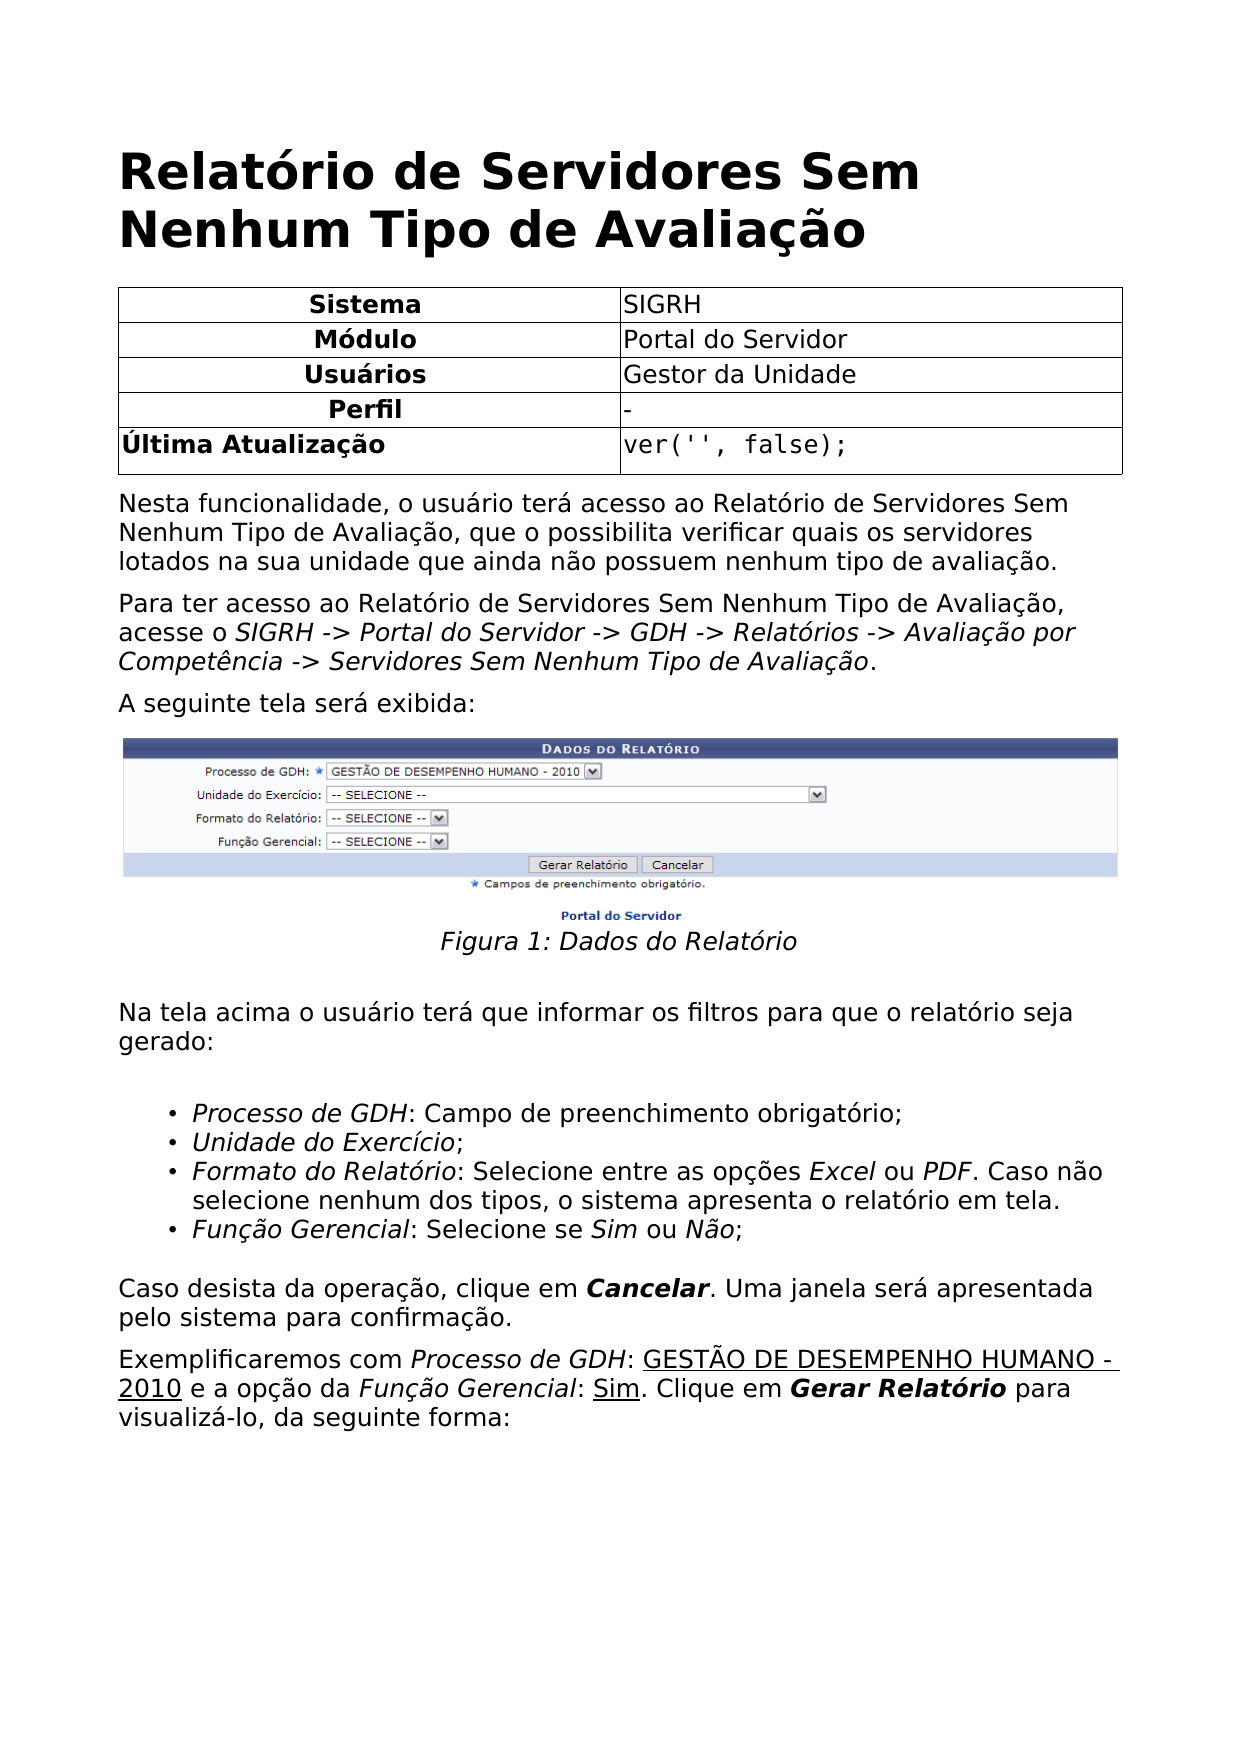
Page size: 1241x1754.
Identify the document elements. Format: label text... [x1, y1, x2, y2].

text Nesta funcionalidade, o usuário terá acesso ao Relatório de Servidores Sem Nenhum Tipo de Avaliação, que o possibilita verificar quais os servidores lotados na sua unidade que ainda não possuem nenhum tipo de avaliação. [118, 489, 1122, 577]
text Figura 1: Dados do Relatório [118, 928, 1122, 957]
text Exemplificaremos com Processo de GDH: GESTÃO DE DESEMPENHO HUMANO - 2010 e a opção da Função Gerencial: Sim. Clique em Gerar Relatório para visualizá-lo, da seguinte forma: [118, 1345, 1122, 1432]
subtitle Relatório de Servidores Sem Nenhum Tipo de Avaliação [118, 143, 1122, 259]
table_cell Usuários [119, 358, 620, 392]
table_cell Portal do Servidor [621, 323, 1122, 357]
text Para ter acesso ao Relatório de Servidores Sem Nenhum Tipo de Avaliação, acesse o SIGRH -> Portal do Servidor -> GDH -> Relatórios -> Avaliação por Competência -> Servidores Sem Nenhum Tipo de Avaliação. [118, 589, 1122, 677]
table_header Sistema [119, 288, 620, 322]
list Formato do Relatório: Selecione entre as opções Excel ou PDF. Caso não selecione nenhum dos tipos, o sistema apresenta o relatório em tela. [177, 1157, 1122, 1215]
text Na tela acima o usuário terá que informar os filtros para que o relatório seja gerado: [118, 998, 1122, 1057]
list Unidade do Exercício; [177, 1128, 1122, 1157]
table_cell ver('', false); [621, 428, 1122, 474]
list Função Gerencial: Selecione se Sim ou Não; [177, 1215, 1122, 1244]
table_cell Última Atualização [119, 428, 620, 474]
table_header SIGRH [621, 288, 1122, 322]
text A seguinte tela será exibida: [118, 689, 1122, 718]
table_cell - [621, 393, 1122, 427]
table_cell Módulo [119, 323, 620, 357]
list Processo de GDH: Campo de preenchimento obrigatório; [177, 1099, 1122, 1128]
table_cell Perfil [119, 393, 620, 427]
text Caso desista da operação, clique em Cancelar. Uma janela será apresentada pelo sistema para confirmação. [118, 1274, 1122, 1332]
picture [118, 730, 1123, 928]
table_cell Gestor da Unidade [621, 358, 1122, 392]
